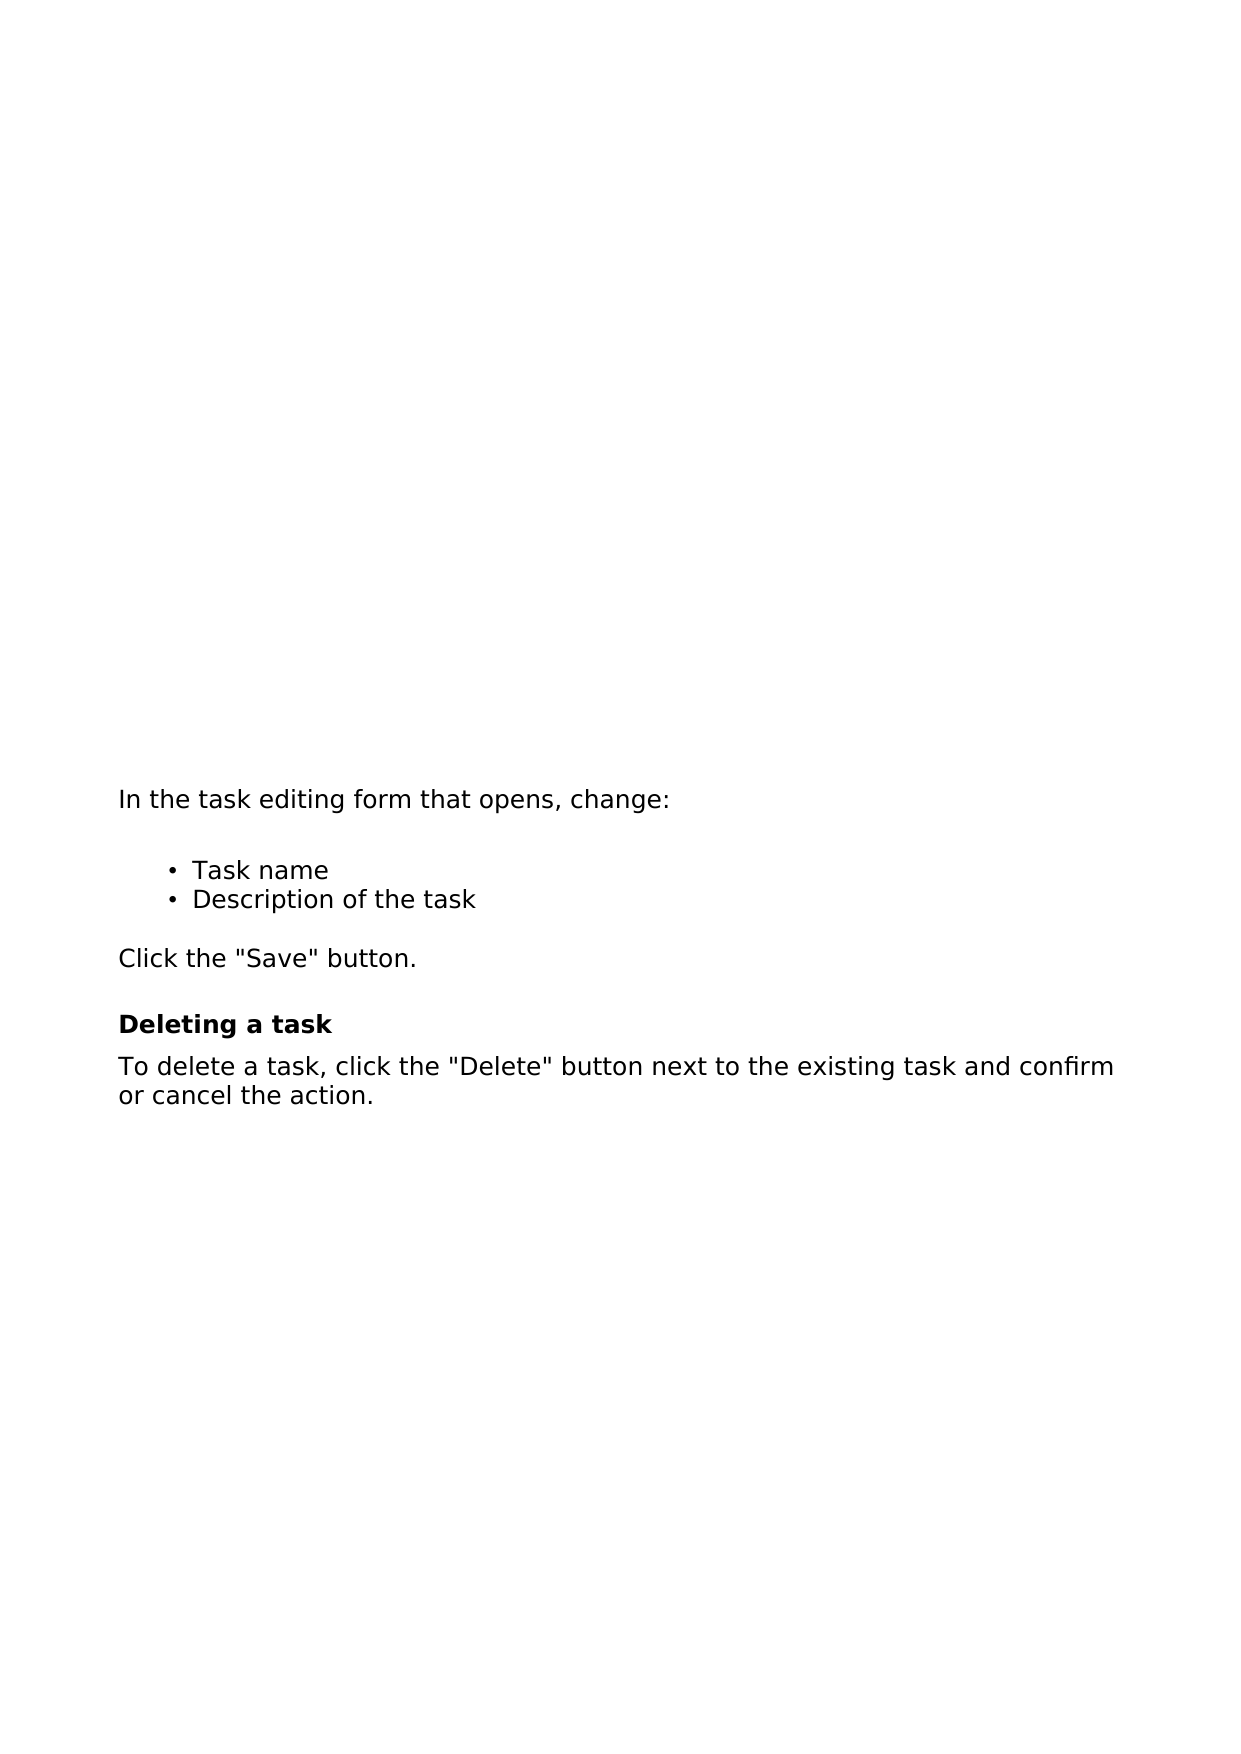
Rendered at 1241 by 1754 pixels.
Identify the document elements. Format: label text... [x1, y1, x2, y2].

text Click the "Save" button. [118, 944, 1122, 973]
subtitle Deleting a task [118, 1010, 1122, 1039]
text In the task editing form that opens, change: [118, 785, 1122, 814]
text To delete a task, click the "Delete" button next to the existing task and confirm or cancel the action. [118, 1052, 1122, 1110]
list Description of the task [177, 885, 1122, 914]
list Task name [177, 856, 1122, 885]
